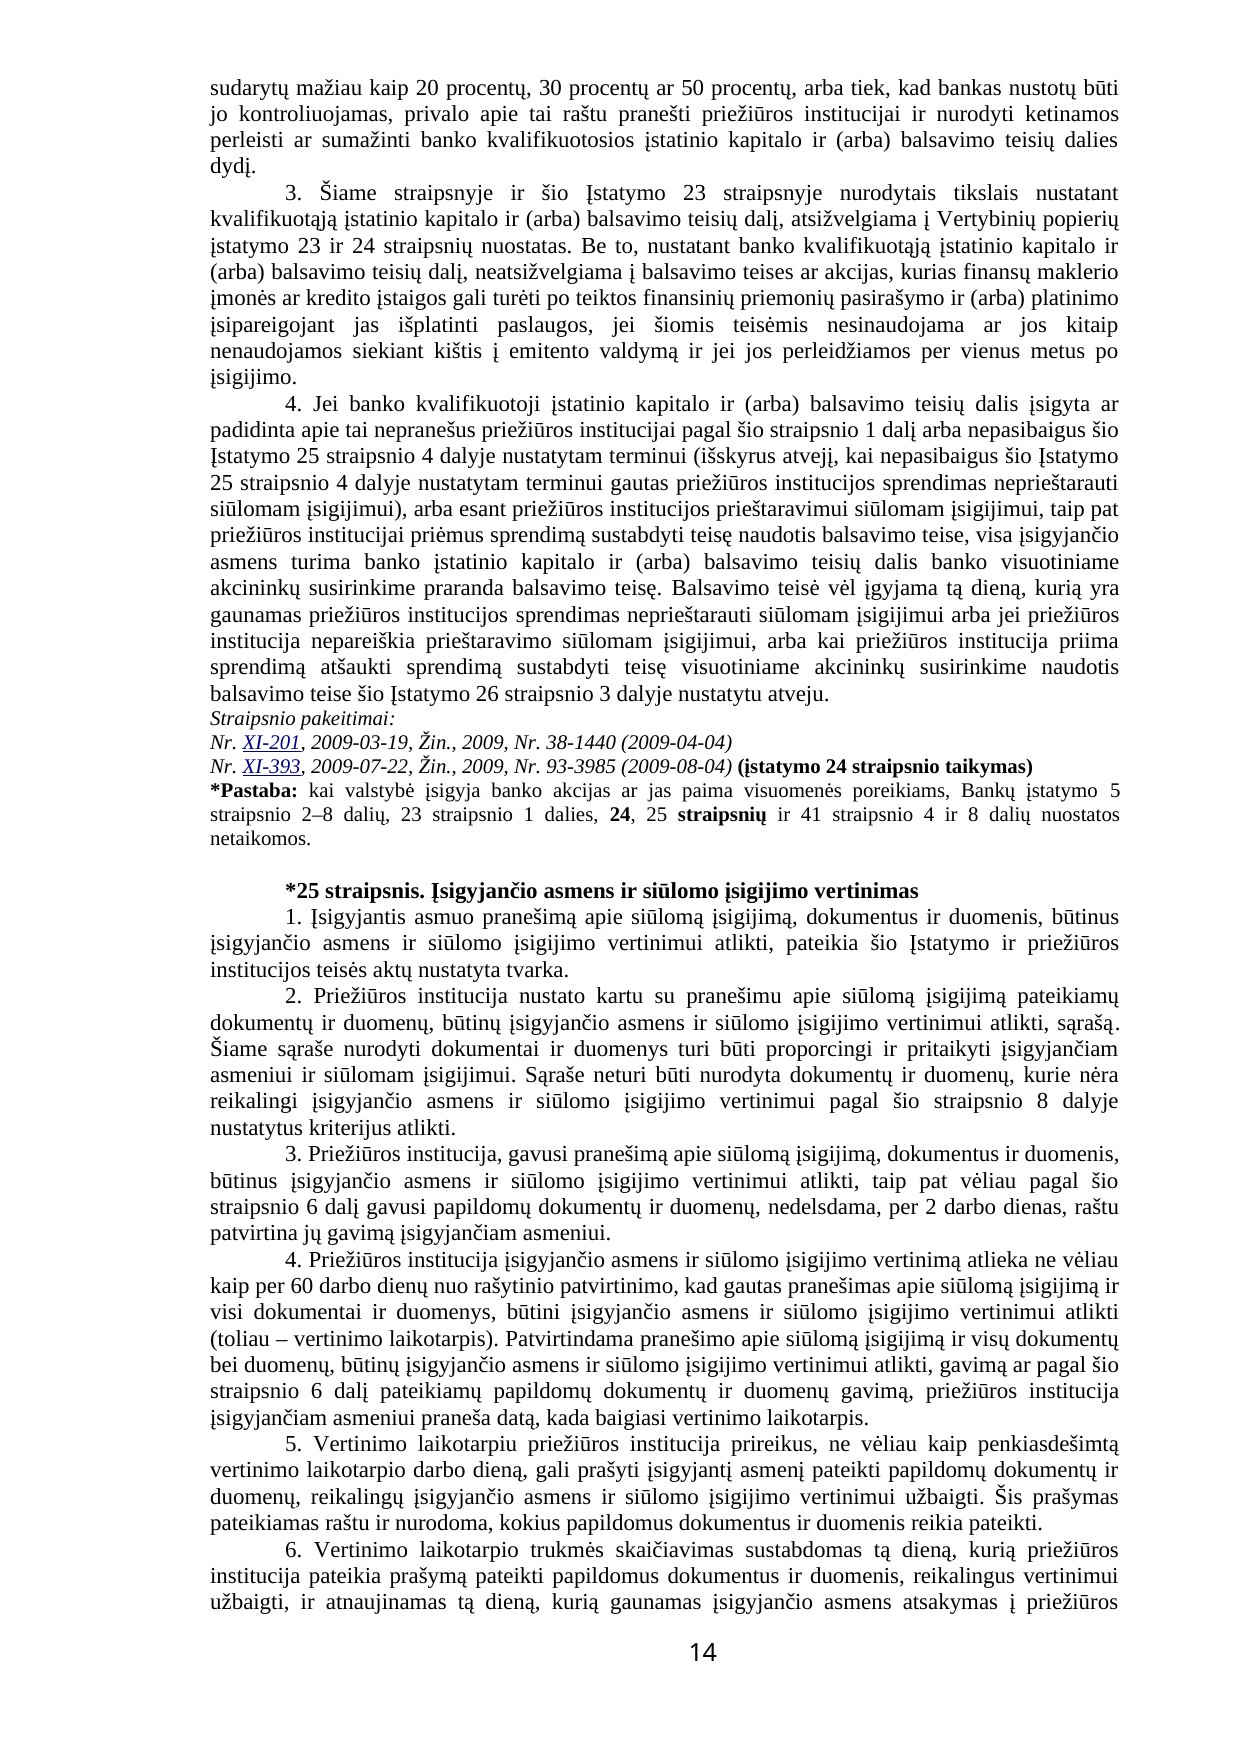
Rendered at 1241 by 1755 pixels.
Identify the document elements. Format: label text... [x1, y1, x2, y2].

text Straipsnio pakeitimai: [210, 706, 1120, 730]
text *Pastaba: kai valstybė įsigyja banko akcijas ar jas paima visuomenės poreikiams, Bankų įstatymo 5 straipsnio 2–8 dalių, 23 straipsnio 1 dalies, 24, 25 straipsnių ir 41 straipsnio 4 ir 8 dalių nuostatos netaikomos. [210, 778, 1120, 850]
text *25 straipsnis. Įsigyjančio asmens ir siūlomo įsigijimo vertinimas [210, 877, 1120, 903]
text sudarytų mažiau kaip 20 procentų, 30 procentų ar 50 procentų, arba tiek, kad bankas nustotų būti jo kontroliuojamas, privalo apie tai raštu pranešti priežiūros institucijai ir nurodyti ketinamos perleisti ar sumažinti banko kvalifikuotosios įstatinio kapitalo ir (arba) balsavimo teisių dalies dydį. [210, 73, 1120, 179]
text 6. Vertinimo laikotarpio trukmės skaičiavimas sustabdomas tą dieną, kurią priežiūros institucija pateikia prašymą pateikti papildomus dokumentus ir duomenis, reikalingus vertinimui užbaigti, ir atnaujinamas tą dieną, kurią gaunamas įsigyjančio asmens atsakymas į priežiūros [210, 1536, 1120, 1615]
text 4. Priežiūros institucija įsigyjančio asmens ir siūlomo įsigijimo vertinimą atlieka ne vėliau kaip per 60 darbo dienų nuo rašytinio patvirtinimo, kad gautas pranešimas apie siūlomą įsigijimą ir visi dokumentai ir duomenys, būtini įsigyjančio asmens ir siūlomo įsigijimo vertinimui atlikti (toliau – vertinimo laikotarpis). Patvirtindama pranešimo apie siūlomą įsigijimą ir visų dokumentų bei duomenų, būtinų įsigyjančio asmens ir siūlomo įsigijimo vertinimui atlikti, gavimą ar pagal šio straipsnio 6 dalį pateikiamų papildomų dokumentų ir duomenų gavimą, priežiūros institucija įsigyjančiam asmeniui praneša datą, kada baigiasi vertinimo laikotarpis. [210, 1246, 1120, 1430]
text Nr. XI-201, 2009-03-19, Žin., 2009, Nr. 38-1440 (2009-04-04) [210, 730, 1120, 754]
text 5. Vertinimo laikotarpiu priežiūros institucija prireikus, ne vėliau kaip penkiasdešimtą vertinimo laikotarpio darbo dieną, gali prašyti įsigyjantį asmenį pateikti papildomų dokumentų ir duomenų, reikalingų įsigyjančio asmens ir siūlomo įsigijimo vertinimui užbaigti. Šis prašymas pateikiamas raštu ir nurodoma, kokius papildomus dokumentus ir duomenis reikia pateikti. [210, 1430, 1120, 1536]
text Nr. XI-393, 2009-07-22, Žin., 2009, Nr. 93-3985 (2009-08-04) (įstatymo 24 straipsnio taikymas) [210, 754, 1120, 778]
text 3. Priežiūros institucija, gavusi pranešimą apie siūlomą įsigijimą, dokumentus ir duomenis, būtinus įsigyjančio asmens ir siūlomo įsigijimo vertinimui atlikti, taip pat vėliau pagal šio straipsnio 6 dalį gavusi papildomų dokumentų ir duomenų, nedelsdama, per 2 darbo dienas, raštu patvirtina jų gavimą įsigyjančiam asmeniui. [210, 1140, 1120, 1246]
text 4. Jei banko kvalifikuotoji įstatinio kapitalo ir (arba) balsavimo teisių dalis įsigyta ar padidinta apie tai nepranešus priežiūros institucijai pagal šio straipsnio 1 dalį arba nepasibaigus šio Įstatymo 25 straipsnio 4 dalyje nustatytam terminui (išskyrus atvejį, kai nepasibaigus šio Įstatymo 25 straipsnio 4 dalyje nustatytam terminui gautas priežiūros institucijos sprendimas neprieštarauti siūlomam įsigijimui), arba esant priežiūros institucijos prieštaravimui siūlomam įsigijimui, taip pat priežiūros institucijai priėmus sprendimą sustabdyti teisę naudotis balsavimo teise, visa įsigyjančio asmens turima banko įstatinio kapitalo ir (arba) balsavimo teisių dalis banko visuotiniame akcininkų susirinkime praranda balsavimo teisę. Balsavimo teisė vėl įgyjama tą dieną, kurią yra gaunamas priežiūros institucijos sprendimas neprieštarauti siūlomam įsigijimui arba jei priežiūros institucija nepareiškia prieštaravimo siūlomam įsigijimui, arba kai priežiūros institucija priima sprendimą atšaukti sprendimą sustabdyti teisę visuotiniame akcininkų susirinkime naudotis balsavimo teise šio Įstatymo 26 straipsnio 3 dalyje nustatytu atveju. [210, 390, 1120, 706]
text 2. Priežiūros institucija nustato kartu su pranešimu apie siūlomą įsigijimą pateikiamų dokumentų ir duomenų, būtinų įsigyjančio asmens ir siūlomo įsigijimo vertinimui atlikti, sąrašą. Šiame sąraše nurodyti dokumentai ir duomenys turi būti proporcingi ir pritaikyti įsigyjančiam asmeniui ir siūlomam įsigijimui. Sąraše neturi būti nurodyta dokumentų ir duomenų, kurie nėra reikalingi įsigyjančio asmens ir siūlomo įsigijimo vertinimui pagal šio straipsnio 8 dalyje nustatytus kriterijus atlikti. [210, 982, 1120, 1140]
text 1. Įsigyjantis asmuo pranešimą apie siūlomą įsigijimą, dokumentus ir duomenis, būtinus įsigyjančio asmens ir siūlomo įsigijimo vertinimui atlikti, pateikia šio Įstatymo ir priežiūros institucijos teisės aktų nustatyta tvarka. [210, 903, 1120, 982]
text 3. Šiame straipsnyje ir šio Įstatymo 23 straipsnyje nurodytais tikslais nustatant kvalifikuotąją įstatinio kapitalo ir (arba) balsavimo teisių dalį, atsižvelgiama į Vertybinių popierių įstatymo 23 ir 24 straipsnių nuostatas. Be to, nustatant banko kvalifikuotąją įstatinio kapitalo ir (arba) balsavimo teisių dalį, neatsižvelgiama į balsavimo teises ar akcijas, kurias finansų maklerio įmonės ar kredito įstaigos gali turėti po teiktos finansinių priemonių pasirašymo ir (arba) platinimo įsipareigojant jas išplatinti paslaugos, jei šiomis teisėmis nesinaudojama ar jos kitaip nenaudojamos siekiant kištis į emitento valdymą ir jei jos perleidžiamos per vienus metus po įsigijimo. [210, 179, 1120, 390]
